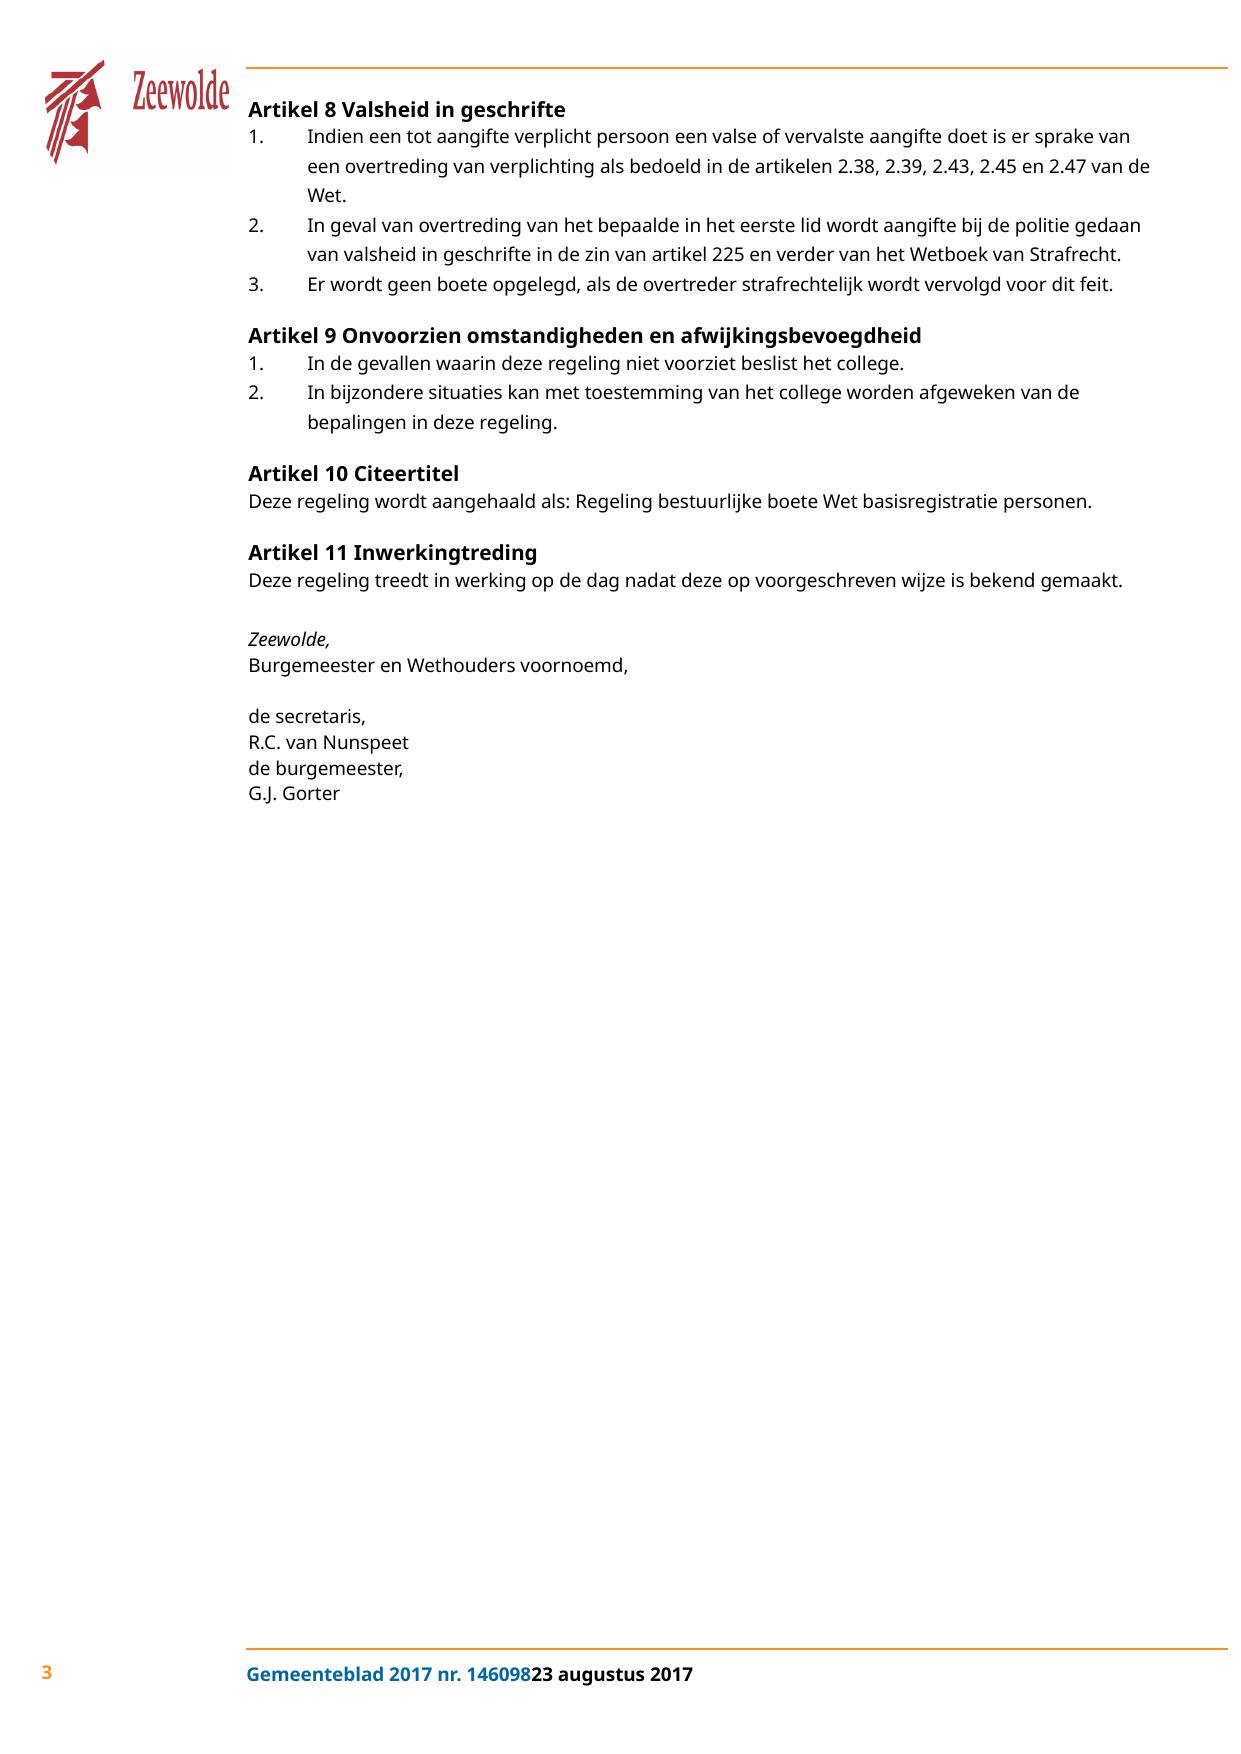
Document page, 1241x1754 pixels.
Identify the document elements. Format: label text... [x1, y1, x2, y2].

list Er wordt geen boete opgelegd, als de overtreder strafrechtelijk wordt vervolgd voor dit feit. [248, 271, 1152, 297]
list In bijzondere situaties kan met toestemming van het college worden afgeweken van de bepalingen in deze regeling. [248, 379, 1152, 435]
text de burgemeester, [248, 755, 1152, 780]
text Artikel 8 Valsheid in geschrifte [248, 95, 1152, 123]
list In geval van overtreding van het bepaalde in het eerste lid wordt aangifte bij de politie gedaan van valsheid in geschrifte in de zin van artikel 225 en verder van het Wetboek van Strafrecht. [248, 212, 1152, 267]
text Zeewolde, [248, 626, 1152, 652]
text G.J. Gorter [248, 780, 1152, 806]
text Burgemeester en Wethouders voornoemd, [248, 652, 1152, 677]
text Artikel 9 Onvoorzien omstandigheden en afwijkingsbevoegdheid [248, 322, 1152, 350]
text de secretaris, [248, 703, 1152, 729]
list Indien een tot aangifte verplicht persoon een valse of vervalste aangifte doet is er sprake van een overtreding van verplichting als bedoeld in de artikelen 2.38, 2.39, 2.43, 2.45 en 2.47 van de Wet. [248, 123, 1152, 208]
text Deze regeling wordt aangehaald als: Regeling bestuurlijke boete Wet basisregistratie personen. [248, 488, 1152, 514]
list In de gevallen waarin deze regeling niet voorziet beslist het college. [248, 350, 1152, 376]
text Deze regeling treedt in werking op de dag nadat deze op voorgeschreven wijze is bekend gemaakt. [248, 567, 1152, 593]
text Artikel 11 Inwerkingtreding [248, 538, 1152, 567]
text Artikel 10 Citeertitel [248, 459, 1152, 488]
picture [41, 47, 231, 172]
text R.C. van Nunspeet [248, 729, 1152, 755]
